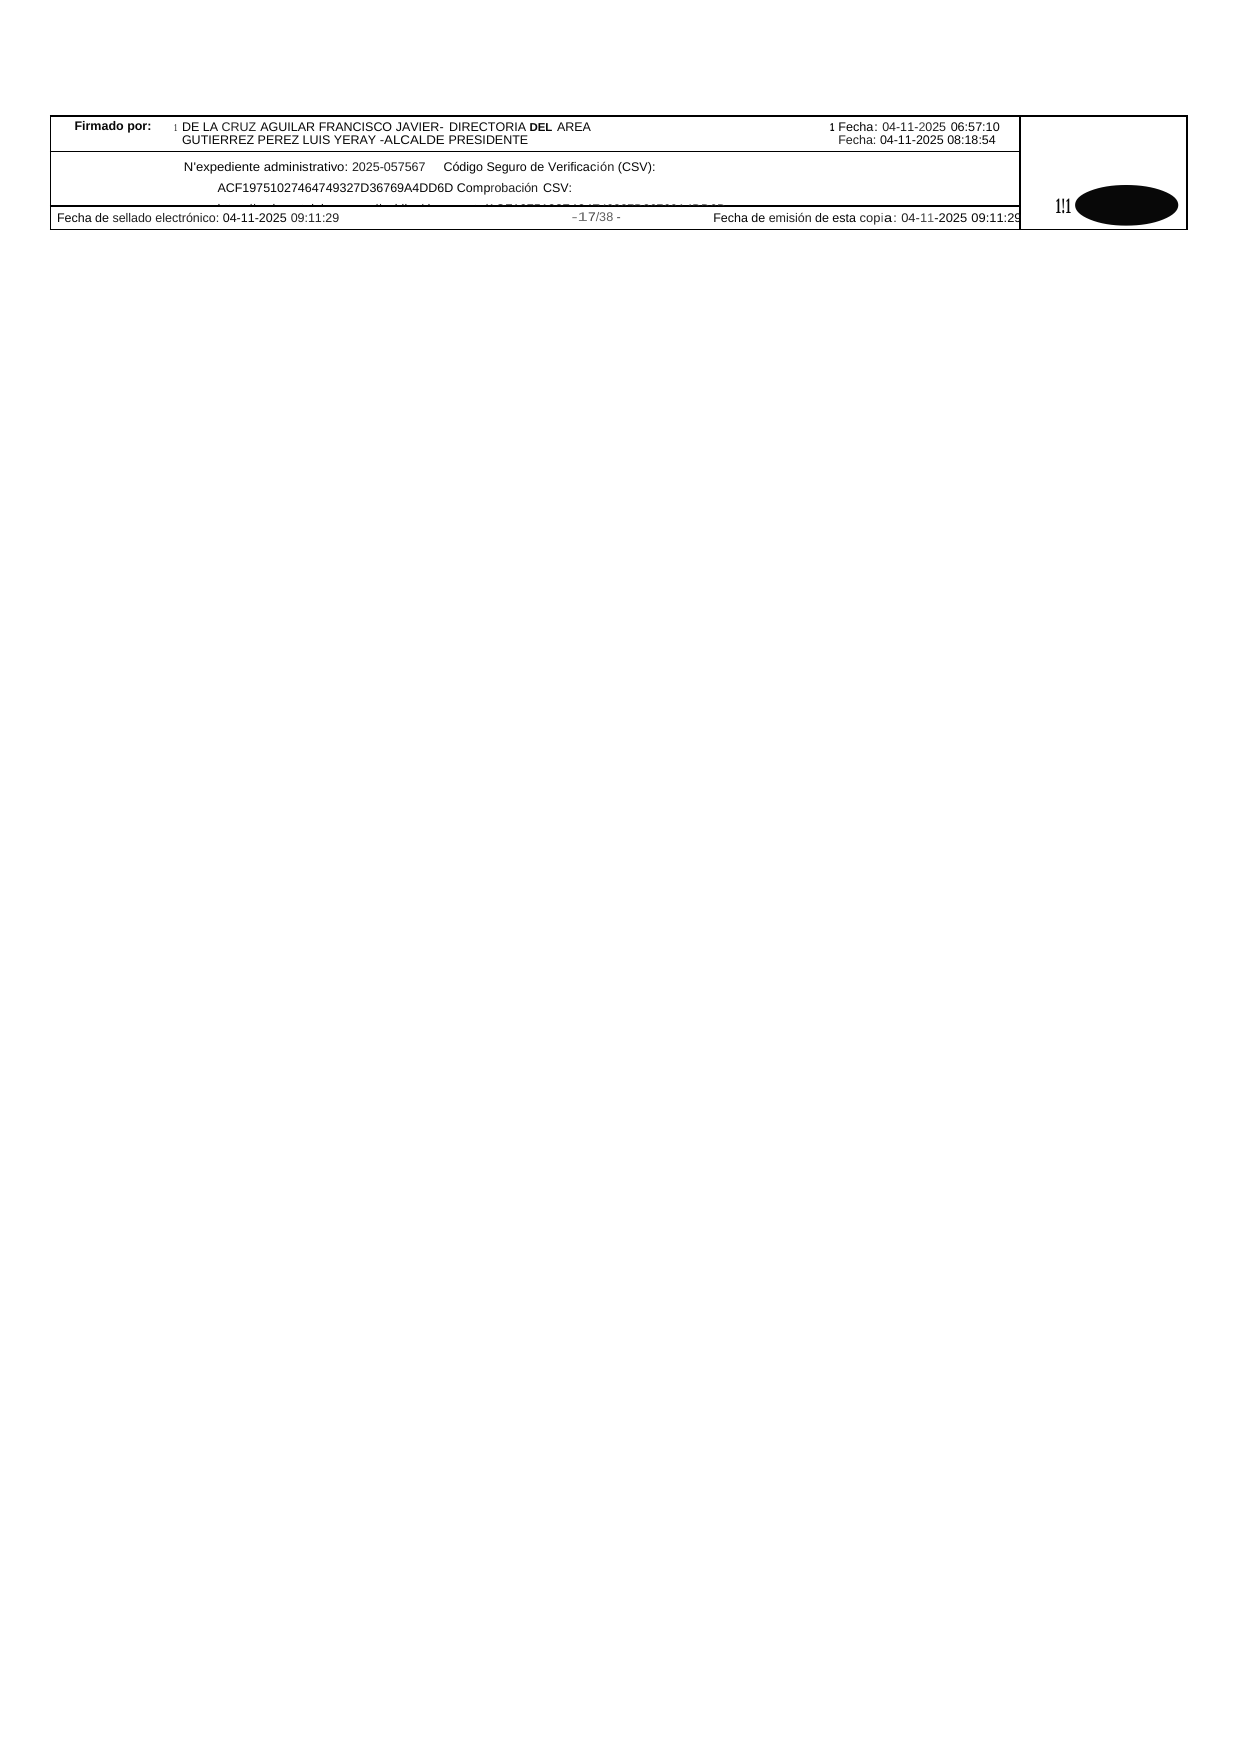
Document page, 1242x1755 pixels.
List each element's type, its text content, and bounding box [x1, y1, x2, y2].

table_header 1!1 - - [1021, 117, 1186, 229]
table_cell N'expediente administrativo: 2025-057567 Código Seguro de Verificación (CSV): ACF19751027464749327D36769A4DD6D Comprobación CSV: https://sede.aytolalaguna.es//publico/documento/ACF19751027464749327D36769A4DD6D . [51, 152, 1019, 205]
table_cell Fecha de sellado electrónico: 04-11-2025 09:11:29 -17/38 - Fecha de emisión de esta copia: 04-11-2025 09:11:29 [51, 207, 1019, 229]
text • [39, 115, 1194, 271]
table_header Firmado por: 1 DE LA CRUZ AGUILAR FRANCISCO JAVIER- DIRECTORIA DEL AREA 1 Fecha: 04-11-2025 06:57:10 GUTIERREZ PEREZ LUIS YERAY -ALCALDE PRESIDENTE Fecha: 04-11-2025 08:18:54 [51, 117, 1019, 151]
